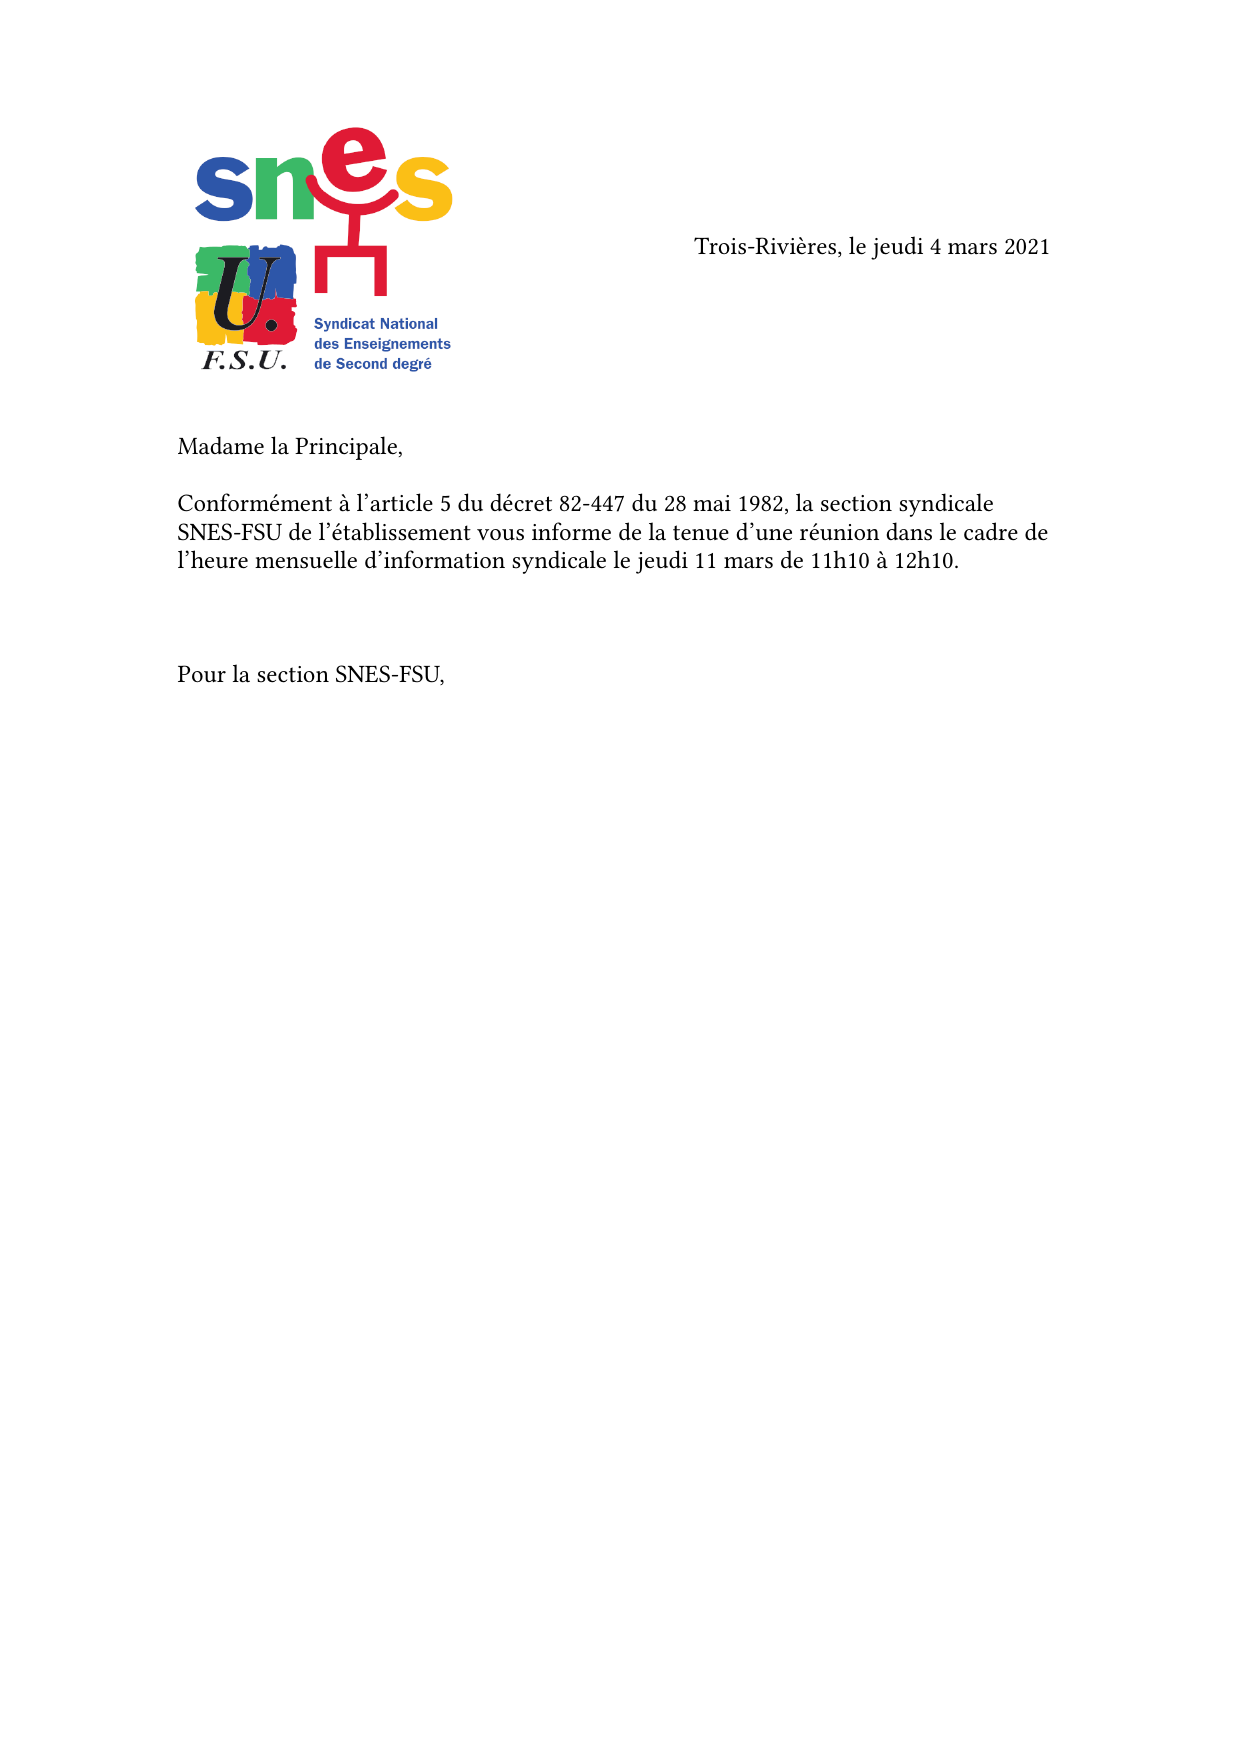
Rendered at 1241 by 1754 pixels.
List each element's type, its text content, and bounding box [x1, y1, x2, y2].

picture [177, 118, 473, 378]
text Madame la Principale, [177, 432, 1063, 461]
text Pour la section SNES-FSU, [177, 660, 1063, 689]
text Conformément à l’article 5 du décret 82-447 du 28 mai 1982, la section syndicale SNES-FSU de l’établissement vous informe de la tenue d’une réunion dans le cadre de l’heure mensuelle d’information syndicale le jeudi 11 mars de 11h10 à 12h10. [177, 489, 1063, 575]
text Trois-Rivières, le jeudi 4 mars 2021 [473, 204, 1063, 261]
